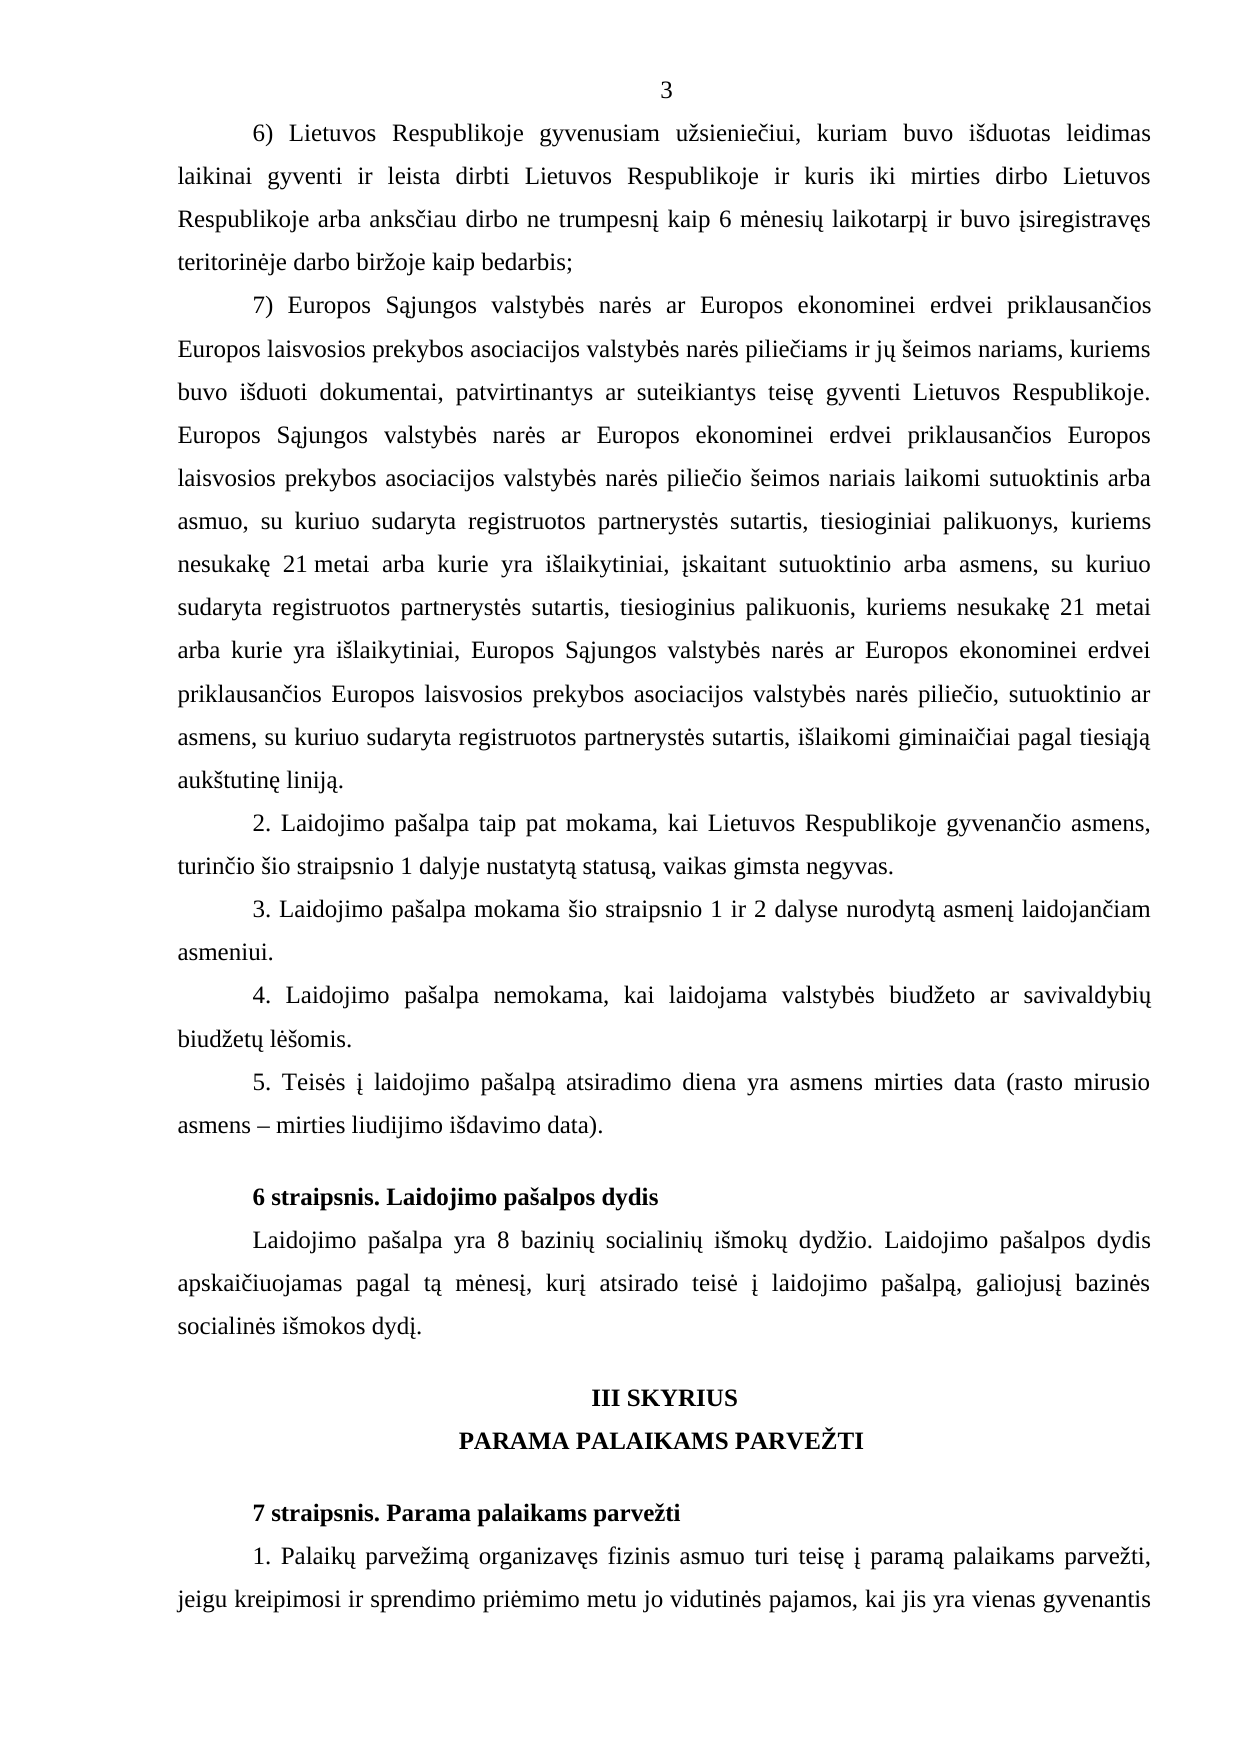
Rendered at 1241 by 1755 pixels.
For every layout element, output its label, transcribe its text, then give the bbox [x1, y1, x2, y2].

text 1. Palaikų parvežimą organizavęs fizinis asmuo turi teisę į paramą palaikams parvežti, jeigu kreipimosi ir sprendimo priėmimo metu jo vidutinės pajamos, kai jis yra vienas gyvenantis [177, 1541, 1152, 1613]
text 6 straipsnis. Laidojimo pašalpos dydis [177, 1182, 1152, 1211]
text 4. Laidojimo pašalpa nemokama, kai laidojama valstybės biudžeto ar savivaldybių biudžetų lėšomis. [177, 981, 1152, 1052]
text PARAMA PALAIKAMS PARVEŽTI [177, 1426, 1152, 1455]
text 5. Teisės į laidojimo pašalpą atsiradimo diena yra asmens mirties data (rasto mirusio asmens – mirties liudijimo išdavimo data). [177, 1067, 1152, 1139]
text 6) Lietuvos Respublikoje gyvenusiam užsieniečiui, kuriam buvo išduotas leidimas laikinai gyventi ir leista dirbti Lietuvos Respublikoje ir kuris iki mirties dirbo Lietuvos Respublikoje arba anksčiau dirbo ne trumpesnį kaip 6 mėnesių laikotarpį ir buvo įsiregistravęs teritorinėje darbo biržoje kaip bedarbis; [177, 118, 1152, 276]
text III SKYRIUS [177, 1383, 1152, 1412]
text 2. Laidojimo pašalpa taip pat mokama, kai Lietuvos Respublikoje gyvenančio asmens, turinčio šio straipsnio 1 dalyje nustatytą statusą, vaikas gimsta negyvas. [177, 808, 1152, 880]
text 7) Europos Sąjungos valstybės narės ar Europos ekonominei erdvei priklausančios Europos laisvosios prekybos asociacijos valstybės narės piliečiams ir jų šeimos nariams, kuriems buvo išduoti dokumentai, patvirtinantys ar suteikiantys teisę gyventi Lietuvos Respublikoje. Europos Sąjungos valstybės narės ar Europos ekonominei erdvei priklausančios Europos laisvosios prekybos asociacijos valstybės narės piliečio šeimos nariais laikomi sutuoktinis arba asmuo, su kuriuo sudaryta registruotos partnerystės sutartis, tiesioginiai palikuonys, kuriems nesukakę 21 metai arba kurie yra išlaikytiniai, įskaitant sutuoktinio arba asmens, su kuriuo sudaryta registruotos partnerystės sutartis, tiesioginius palikuonis, kuriems nesukakę 21 metai arba kurie yra išlaikytiniai, Europos Sąjungos valstybės narės ar Europos ekonominei erdvei priklausančios Europos laisvosios prekybos asociacijos valstybės narės piliečio, sutuoktinio ar asmens, su kuriuo sudaryta registruotos partnerystės sutartis, išlaikomi giminaičiai pagal tiesiąją aukštutinę liniją. [177, 291, 1152, 794]
text Laidojimo pašalpa yra 8 bazinių socialinių išmokų dydžio. Laidojimo pašalpos dydis apskaičiuojamas pagal tą mėnesį, kurį atsirado teisė į laidojimo pašalpą, galiojusį bazinės socialinės išmokos dydį. [177, 1225, 1152, 1340]
text 7 straipsnis. Parama palaikams parvežti [177, 1498, 1152, 1527]
text 3. Laidojimo pašalpa mokama šio straipsnio 1 ir 2 dalyse nurodytą asmenį laidojančiam asmeniui. [177, 894, 1152, 966]
